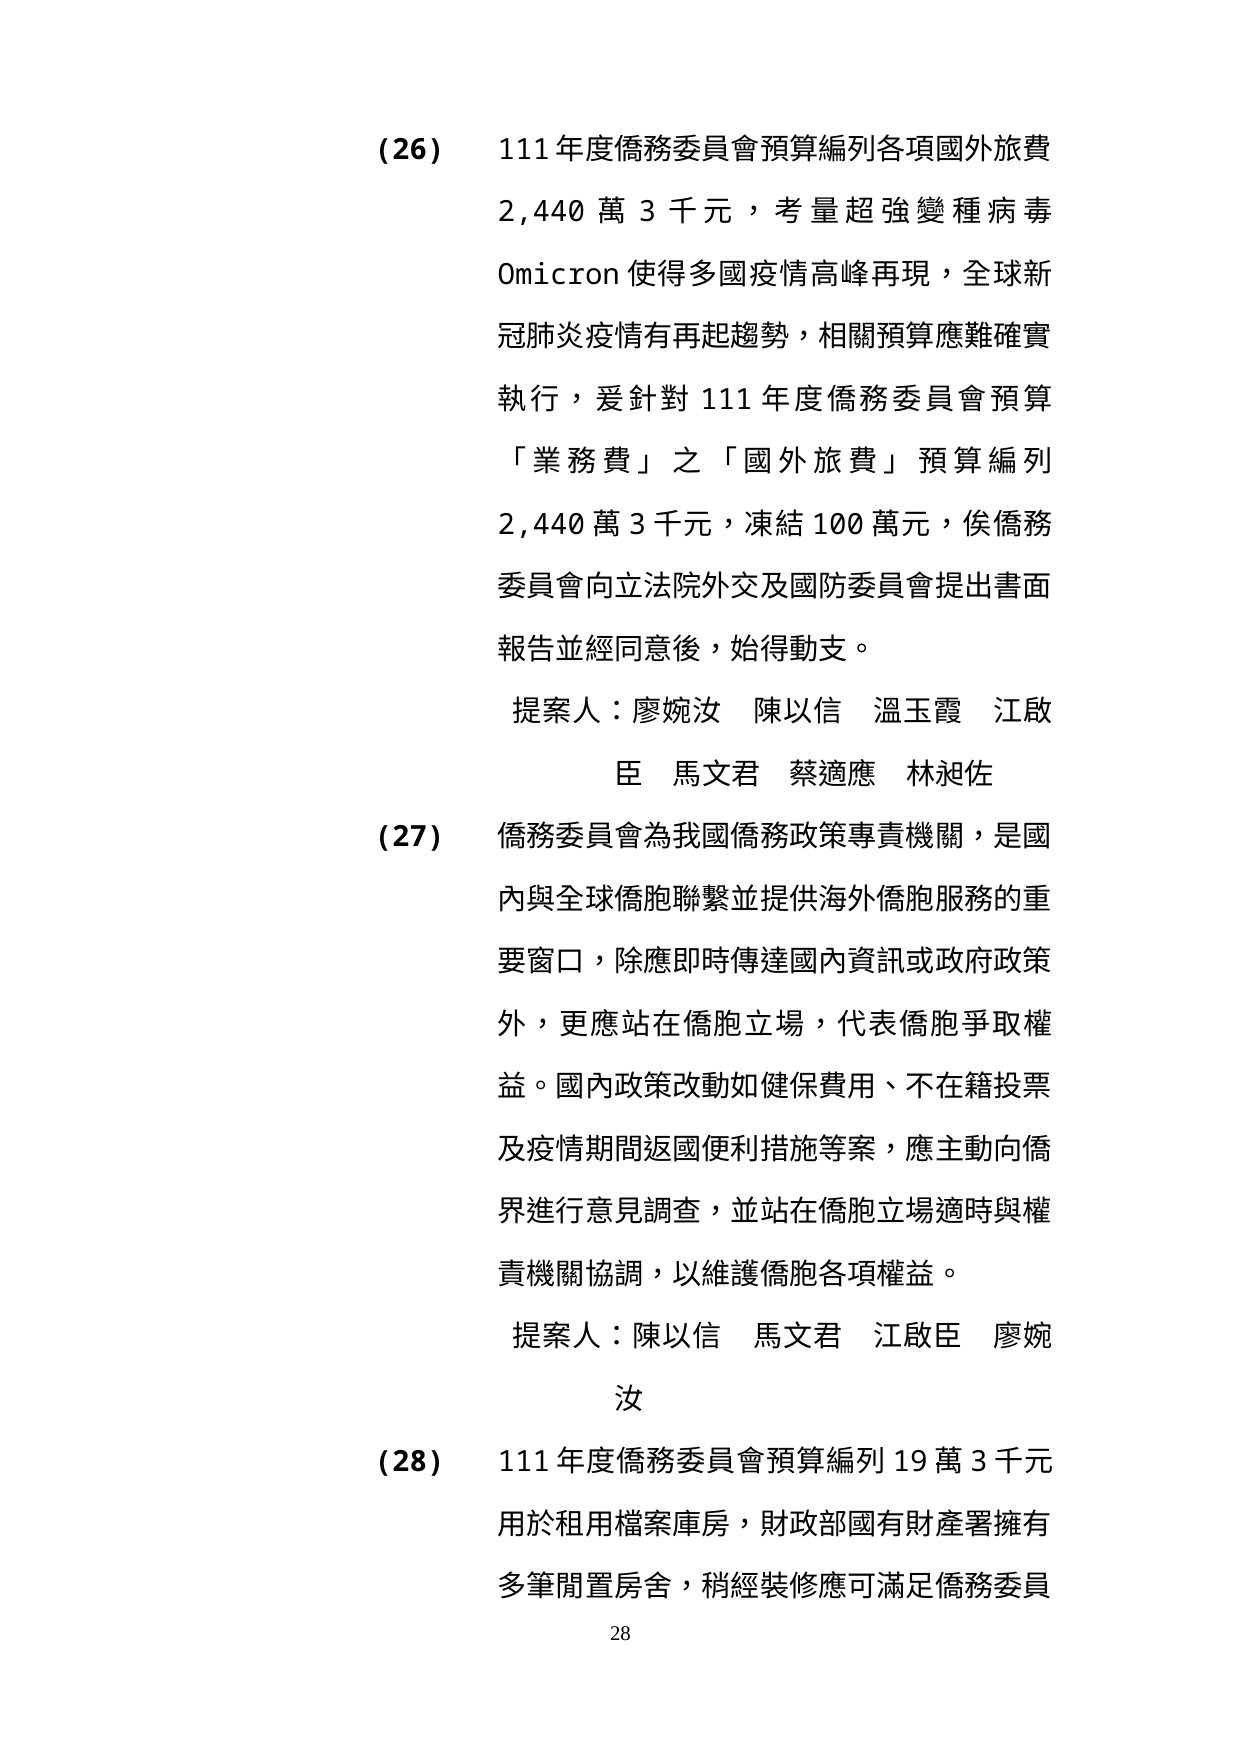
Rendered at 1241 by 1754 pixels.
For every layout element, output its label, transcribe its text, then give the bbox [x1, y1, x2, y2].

list 111年度僑務委員會預算編列19萬3千元用於租用檔案庫房，財政部國有財產署擁有多筆閒置房舍，稍經裝修應可滿足僑務委員 [374, 1417, 1053, 1605]
text 提案人：陳以信 馬文君 江啟臣 廖婉汝 [512, 1292, 1053, 1417]
list 僑務委員會為我國僑務政策專責機關，是國內與全球僑胞聯繫並提供海外僑胞服務的重要窗口，除應即時傳達國內資訊或政府政策外，更應站在僑胞立場，代表僑胞爭取權益。國內政策改動如健保費用、不在籍投票及疫情期間返國便利措施等案，應主動向僑界進行意見調查，並站在僑胞立場適時與權責機關協調，以維護僑胞各項權益。 [374, 792, 1053, 1292]
list 111年度僑務委員會預算編列各項國外旅費2,440萬3千元，考量超強變種病毒Omicron使得多國疫情高峰再現，全球新冠肺炎疫情有再起趨勢，相關預算應難確實執行，爰針對111年度僑務委員會預算「業務費」之「國外旅費」預算編列2,440萬3千元，凍結100萬元，俟僑務委員會向立法院外交及國防委員會提出書面報告並經同意後，始得動支。 [374, 105, 1053, 667]
text 提案人：廖婉汝 陳以信 溫玉霞 江啟臣 馬文君 蔡適應 林昶佐 [512, 667, 1053, 792]
